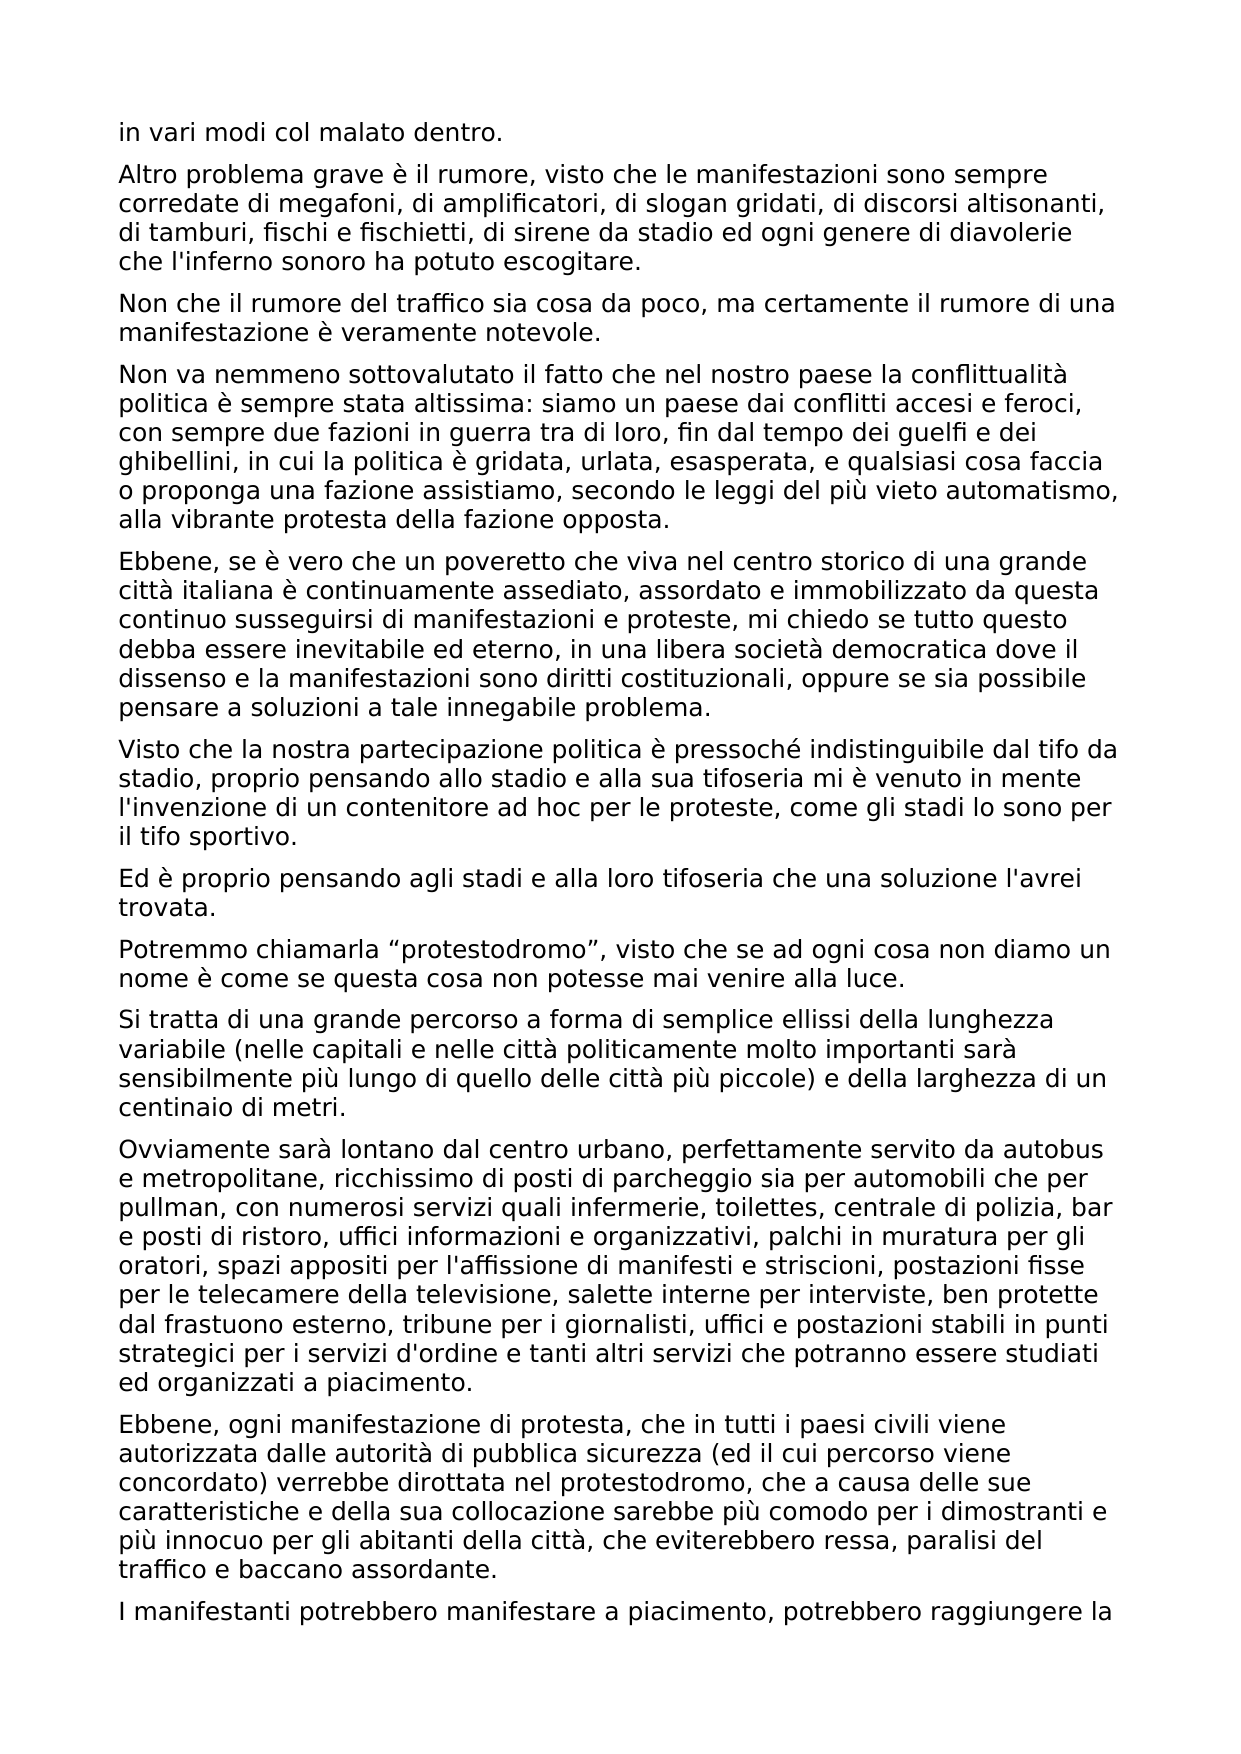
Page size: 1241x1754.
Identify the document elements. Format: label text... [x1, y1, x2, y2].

text Ed è proprio pensando agli stadi e alla loro tifoseria che una soluzione l'avrei trovata. [118, 864, 1122, 922]
text Potremmo chiamarla “protestodromo”, visto che se ad ogni cosa non diamo un nome è come se questa cosa non potesse mai venire alla luce. [118, 935, 1122, 993]
text Si tratta di una grande percorso a forma di semplice ellissi della lunghezza variabile (nelle capitali e nelle città politicamente molto importanti sarà sensibilmente più lungo di quello delle città più piccole) e della larghezza di un centinaio di metri. [118, 1006, 1122, 1122]
text Altro problema grave è il rumore, visto che le manifestazioni sono sempre corredate di megafoni, di amplificatori, di slogan gridati, di discorsi altisonanti, di tamburi, fischi e fischietti, di sirene da stadio ed ogni genere di diavolerie che l'inferno sonoro ha potuto escogitare. [118, 160, 1122, 276]
text Ebbene, ogni manifestazione di protesta, che in tutti i paesi civili viene autorizzata dalle autorità di pubblica sicurezza (ed il cui percorso viene concordato) verrebbe dirottata nel protestodromo, che a causa delle sue caratteristiche e della sua collocazione sarebbe più comodo per i dimostranti e più innocuo per gli abitanti della città, che eviterebbero ressa, paralisi del traffico e baccano assordante. [118, 1410, 1122, 1585]
text Non che il rumore del traffico sia cosa da poco, ma certamente il rumore di una manifestazione è veramente notevole. [118, 289, 1122, 347]
text Non va nemmeno sottovalutato il fatto che nel nostro paese la conflittualità politica è sempre stata altissima: siamo un paese dai conflitti accesi e feroci, con sempre due fazioni in guerra tra di loro, fin dal tempo dei guelfi e dei ghibellini, in cui la politica è gridata, urlata, esasperata, e qualsiasi cosa faccia o proponga una fazione assistiamo, secondo le leggi del più vieto automatismo, alla vibrante protesta della fazione opposta. [118, 360, 1122, 535]
text Ovviamente sarà lontano dal centro urbano, perfettamente servito da autobus e metropolitane, ricchissimo di posti di parcheggio sia per automobili che per pullman, con numerosi servizi quali infermerie, toilettes, centrale di polizia, bar e posti di ristoro, uffici informazioni e organizzativi, palchi in muratura per gli oratori, spazi appositi per l'affissione di manifesti e striscioni, postazioni fisse per le telecamere della televisione, salette interne per interviste, ben protette dal frastuono esterno, tribune per i giornalisti, uffici e postazioni stabili in punti strategici per i servizi d'ordine e tanti altri servizi che potranno essere studiati ed organizzati a piacimento. [118, 1135, 1122, 1397]
text in vari modi col malato dentro. [118, 118, 1122, 147]
text Ebbene, se è vero che un poveretto che viva nel centro storico di una grande città italiana è continuamente assediato, assordato e immobilizzato da questa continuo susseguirsi di manifestazioni e proteste, mi chiedo se tutto questo debba essere inevitabile ed eterno, in una libera società democratica dove il dissenso e la manifestazioni sono diritti costituzionali, oppure se sia possibile pensare a soluzioni a tale innegabile problema. [118, 547, 1122, 722]
text I manifestanti potrebbero manifestare a piacimento, potrebbero raggiungere la [118, 1597, 1122, 1626]
text Visto che la nostra partecipazione politica è pressoché indistinguibile dal tifo da stadio, proprio pensando allo stadio e alla sua tifoseria mi è venuto in mente l'invenzione di un contenitore ad hoc per le proteste, come gli stadi lo sono per il tifo sportivo. [118, 735, 1122, 851]
